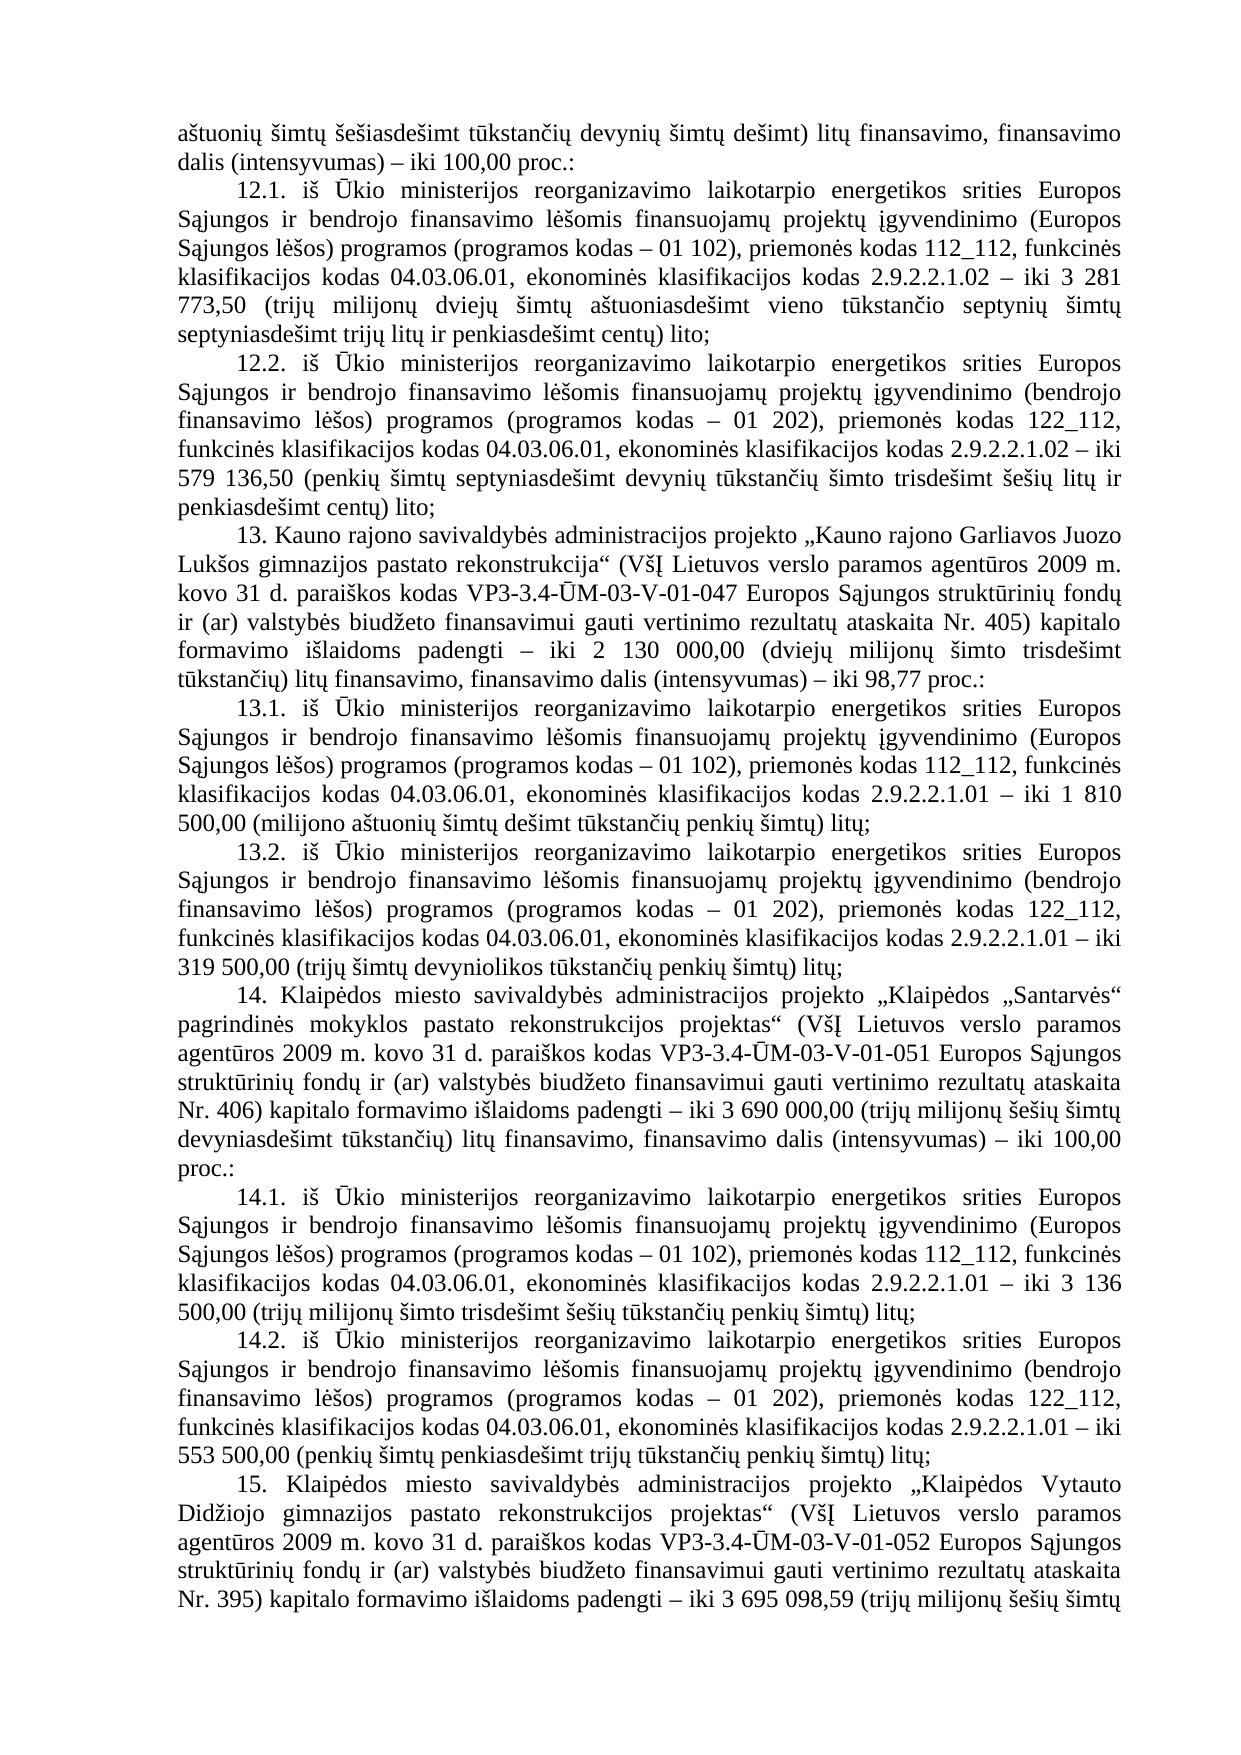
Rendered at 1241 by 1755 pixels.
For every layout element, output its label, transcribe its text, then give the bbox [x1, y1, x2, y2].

text 12.2. iš Ūkio ministerijos reorganizavimo laikotarpio energetikos srities Europos Sąjungos ir bendrojo finansavimo lėšomis finansuojamų projektų įgyvendinimo (bendrojo finansavimo lėšos) programos (programos kodas – 01 202), priemonės kodas 122_112, funkcinės klasifikacijos kodas 04.03.06.01, ekonominės klasifikacijos kodas 2.9.2.2.1.02 – iki 579 136,50 (penkių šimtų septyniasdešimt devynių tūkstančių šimto trisdešimt šešių litų ir penkiasdešimt centų) lito; [177, 348, 1122, 521]
text 13. Kauno rajono savivaldybės administracijos projekto „Kauno rajono Garliavos Juozo Lukšos gimnazijos pastato rekonstrukcija“ (VšĮ Lietuvos verslo paramos agentūros 2009 m. kovo 31 d. paraiškos kodas VP3-3.4-ŪM-03-V-01-047 Europos Sąjungos struktūrinių fondų ir (ar) valstybės biudžeto finansavimui gauti vertinimo rezultatų ataskaita Nr. 405) kapitalo formavimo išlaidoms padengti – iki 2 130 000,00 (dviejų milijonų šimto trisdešimt tūkstančių) litų finansavimo, finansavimo dalis (intensyvumas) – iki 98,77 proc.: [177, 521, 1122, 693]
text 14.1. iš Ūkio ministerijos reorganizavimo laikotarpio energetikos srities Europos Sąjungos ir bendrojo finansavimo lėšomis finansuojamų projektų įgyvendinimo (Europos Sąjungos lėšos) programos (programos kodas – 01 102), priemonės kodas 112_112, funkcinės klasifikacijos kodas 04.03.06.01, ekonominės klasifikacijos kodas 2.9.2.2.1.01 – iki 3 136 500,00 (trijų milijonų šimto trisdešimt šešių tūkstančių penkių šimtų) litų; [177, 1182, 1122, 1326]
text aštuonių šimtų šešiasdešimt tūkstančių devynių šimtų dešimt) litų finansavimo, finansavimo dalis (intensyvumas) – iki 100,00 proc.: [177, 118, 1122, 176]
text 15. Klaipėdos miesto savivaldybės administracijos projekto „Klaipėdos Vytauto Didžiojo gimnazijos pastato rekonstrukcijos projektas“ (VšĮ Lietuvos verslo paramos agentūros 2009 m. kovo 31 d. paraiškos kodas VP3-3.4-ŪM-03-V-01-052 Europos Sąjungos struktūrinių fondų ir (ar) valstybės biudžeto finansavimui gauti vertinimo rezultatų ataskaita Nr. 395) kapitalo formavimo išlaidoms padengti – iki 3 695 098,59 (trijų milijonų šešių šimtų [177, 1469, 1122, 1613]
text 12.1. iš Ūkio ministerijos reorganizavimo laikotarpio energetikos srities Europos Sąjungos ir bendrojo finansavimo lėšomis finansuojamų projektų įgyvendinimo (Europos Sąjungos lėšos) programos (programos kodas – 01 102), priemonės kodas 112_112, funkcinės klasifikacijos kodas 04.03.06.01, ekonominės klasifikacijos kodas 2.9.2.2.1.02 – iki 3 281 773,50 (trijų milijonų dviejų šimtų aštuoniasdešimt vieno tūkstančio septynių šimtų septyniasdešimt trijų litų ir penkiasdešimt centų) lito; [177, 176, 1122, 348]
text 14.2. iš Ūkio ministerijos reorganizavimo laikotarpio energetikos srities Europos Sąjungos ir bendrojo finansavimo lėšomis finansuojamų projektų įgyvendinimo (bendrojo finansavimo lėšos) programos (programos kodas – 01 202), priemonės kodas 122_112, funkcinės klasifikacijos kodas 04.03.06.01, ekonominės klasifikacijos kodas 2.9.2.2.1.01 – iki 553 500,00 (penkių šimtų penkiasdešimt trijų tūkstančių penkių šimtų) litų; [177, 1326, 1122, 1469]
text 14. Klaipėdos miesto savivaldybės administracijos projekto „Klaipėdos „Santarvės“ pagrindinės mokyklos pastato rekonstrukcijos projektas“ (VšĮ Lietuvos verslo paramos agentūros 2009 m. kovo 31 d. paraiškos kodas VP3-3.4-ŪM-03-V-01-051 Europos Sąjungos struktūrinių fondų ir (ar) valstybės biudžeto finansavimui gauti vertinimo rezultatų ataskaita Nr. 406) kapitalo formavimo išlaidoms padengti – iki 3 690 000,00 (trijų milijonų šešių šimtų devyniasdešimt tūkstančių) litų finansavimo, finansavimo dalis (intensyvumas) – iki 100,00 proc.: [177, 981, 1122, 1182]
text 13.2. iš Ūkio ministerijos reorganizavimo laikotarpio energetikos srities Europos Sąjungos ir bendrojo finansavimo lėšomis finansuojamų projektų įgyvendinimo (bendrojo finansavimo lėšos) programos (programos kodas – 01 202), priemonės kodas 122_112, funkcinės klasifikacijos kodas 04.03.06.01, ekonominės klasifikacijos kodas 2.9.2.2.1.01 – iki 319 500,00 (trijų šimtų devyniolikos tūkstančių penkių šimtų) litų; [177, 837, 1122, 981]
text 13.1. iš Ūkio ministerijos reorganizavimo laikotarpio energetikos srities Europos Sąjungos ir bendrojo finansavimo lėšomis finansuojamų projektų įgyvendinimo (Europos Sąjungos lėšos) programos (programos kodas – 01 102), priemonės kodas 112_112, funkcinės klasifikacijos kodas 04.03.06.01, ekonominės klasifikacijos kodas 2.9.2.2.1.01 – iki 1 810 500,00 (milijono aštuonių šimtų dešimt tūkstančių penkių šimtų) litų; [177, 693, 1122, 837]
